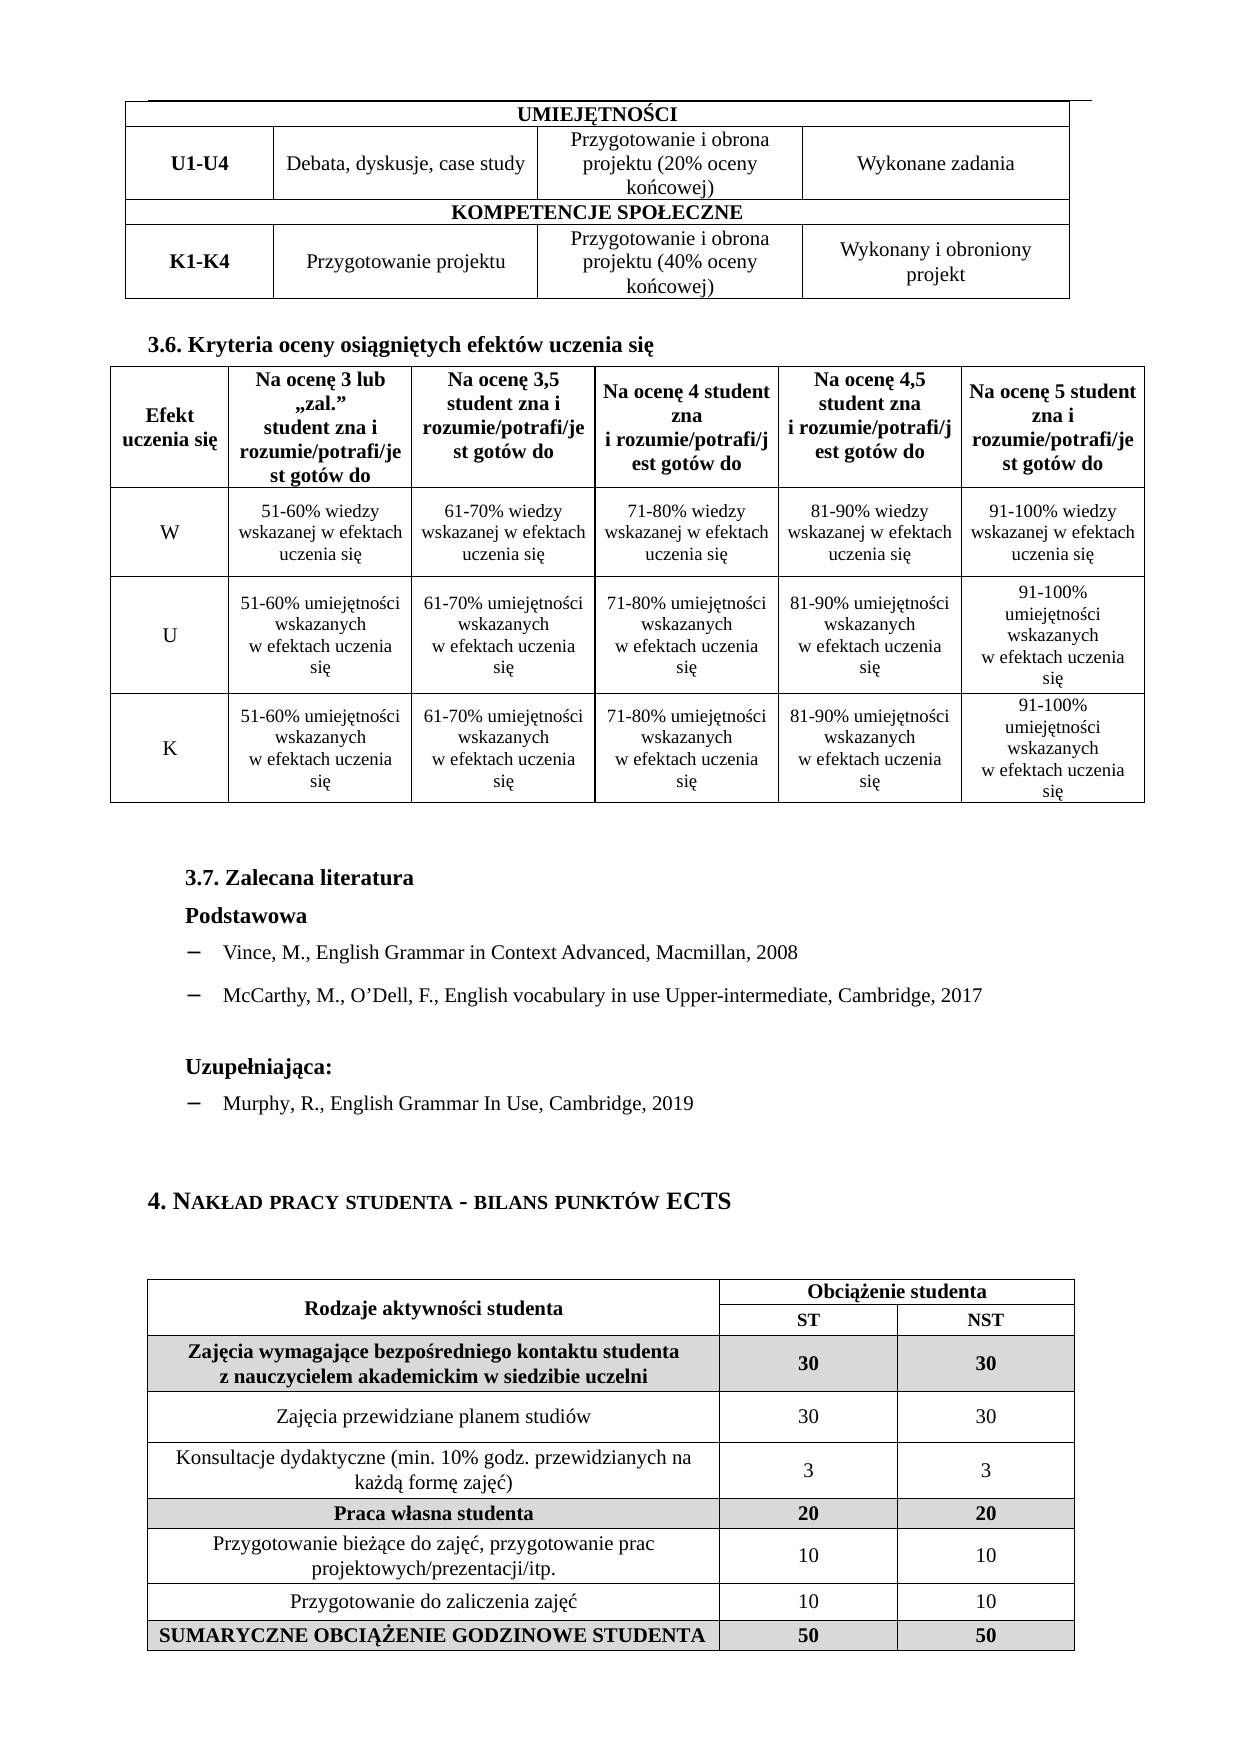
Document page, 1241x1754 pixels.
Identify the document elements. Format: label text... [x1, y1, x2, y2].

table_cell 10 [720, 1584, 897, 1620]
table_cell 71-80% wiedzy wskazanej w efektach uczenia się [596, 488, 778, 576]
table_cell 51-60% wiedzy wskazanej w efektach uczenia się [229, 488, 411, 576]
table_cell Praca własna studenta [148, 1499, 719, 1528]
text Podstawowa [185, 902, 1092, 929]
table_cell K1-K4 [126, 225, 273, 298]
table_cell 30 [898, 1392, 1074, 1442]
table_cell 30 [720, 1336, 897, 1391]
table_header Na ocenę 5 student zna i rozumie/potrafi/jest gotów do [962, 367, 1144, 487]
table_cell 50 [898, 1621, 1074, 1650]
table_cell 3 [898, 1443, 1074, 1497]
table_cell UMIEJĘTNOŚCI [126, 102, 136, 126]
text 3.6. Kryteria oceny osiągniętych efektów uczenia się [148, 331, 1092, 358]
table_cell 51-60% umiejętności wskazanych w efektach uczenia się [229, 577, 411, 693]
table_cell U [111, 577, 228, 693]
table_cell Przygotowanie do zaliczenia zajęć [148, 1584, 719, 1620]
table_cell 20 [720, 1499, 897, 1528]
table_cell 91-100% wiedzy wskazanej w efektach uczenia się [962, 488, 1144, 576]
table_cell 10 [898, 1529, 1074, 1583]
list Murphy, R., English Grammar In Use, Cambridge, 2019 [185, 1079, 1092, 1122]
table_cell W [111, 488, 228, 576]
table_cell Zajęcia wymagające bezpośredniego kontaktu studenta z nauczycielem akademickim w siedzibie uczelni [148, 1336, 719, 1391]
table_cell 10 [898, 1584, 1074, 1620]
table_header Na ocenę 4,5 student zna i rozumie/potrafi/jest gotów do [779, 367, 961, 487]
text 4. Nakład pracy studenta - bilans punktów ECTS [148, 1186, 1092, 1215]
table_header Efekt uczenia się [111, 367, 228, 487]
table_cell Przygotowanie bieżące do zajęć, przygotowanie prac projektowych/prezentacji/itp. [148, 1529, 719, 1583]
table_cell Konsultacje dydaktyczne (min. 10% godz. przewidzianych na każdą formę zajęć) [148, 1443, 719, 1497]
table_cell 91-100% umiejętności wskazanych w efektach uczenia się [962, 694, 1144, 802]
table_cell 20 [898, 1499, 1074, 1528]
table_cell 91-100% umiejętności wskazanych w efektach uczenia się [962, 577, 1144, 693]
table_cell 81-90% umiejętności wskazanych w efektach uczenia się [779, 694, 961, 802]
table_cell 71-80% umiejętności wskazanych w efektach uczenia się [596, 694, 778, 802]
table_cell SUMARYCZNE OBCIĄŻENIE GODZINOWE STUDENTA [148, 1621, 719, 1650]
table_cell U1-U4 [126, 127, 273, 199]
table_cell 51-60% umiejętności wskazanych w efektach uczenia się [229, 694, 411, 802]
table_cell K [111, 694, 228, 802]
table_cell 61-70% wiedzy wskazanej w efektach uczenia się [412, 488, 594, 576]
table_header Obciążenie studenta [720, 1280, 1074, 1303]
table_cell 10 [720, 1529, 897, 1583]
table_cell ST [720, 1305, 897, 1335]
table_header Na ocenę 3 lub „zal.” student zna i rozumie/potrafi/jest gotów do [229, 367, 411, 487]
table_cell 30 [898, 1336, 1074, 1391]
table_cell Wykonany i obroniony projekt [803, 225, 1069, 298]
table_cell 81-90% umiejętności wskazanych w efektach uczenia się [779, 577, 961, 693]
table_cell 81-90% wiedzy wskazanej w efektach uczenia się [779, 488, 961, 576]
table_cell 61-70% umiejętności wskazanych w efektach uczenia się [412, 577, 594, 693]
table_cell Debata, dyskusje, case study [274, 127, 537, 199]
table_cell 71-80% umiejętności wskazanych w efektach uczenia się [596, 577, 778, 693]
table_header Rodzaje aktywności studenta [148, 1280, 719, 1335]
list Vince, M., English Grammar in Context Advanced, Macmillan, 2008 [185, 929, 1092, 971]
table_cell Zajęcia przewidziane planem studiów [148, 1392, 719, 1442]
table_cell UMIEJĘTNOŚCI [1058, 102, 1069, 126]
table_header Na ocenę 3,5 student zna i rozumie/potrafi/jest gotów do [412, 367, 594, 487]
table_cell Wykonane zadania [803, 127, 1069, 199]
table_cell NST [898, 1305, 1074, 1335]
table_cell 3 [720, 1443, 897, 1497]
list McCarthy, M., O’Dell, F., English vocabulary in use Upper-intermediate, Cambridge, 2017 [185, 971, 1092, 1014]
table_cell 61-70% umiejętności wskazanych w efektach uczenia się [412, 694, 594, 802]
table_header Na ocenę 4 student zna i rozumie/potrafi/jest gotów do [596, 367, 778, 487]
table_cell 30 [720, 1392, 897, 1442]
table_cell 50 [720, 1621, 897, 1650]
table_cell Przygotowanie projektu [274, 225, 537, 298]
text 3.7. Zalecana literatura [185, 863, 1092, 890]
text Uzupełniająca: [185, 1053, 1092, 1079]
